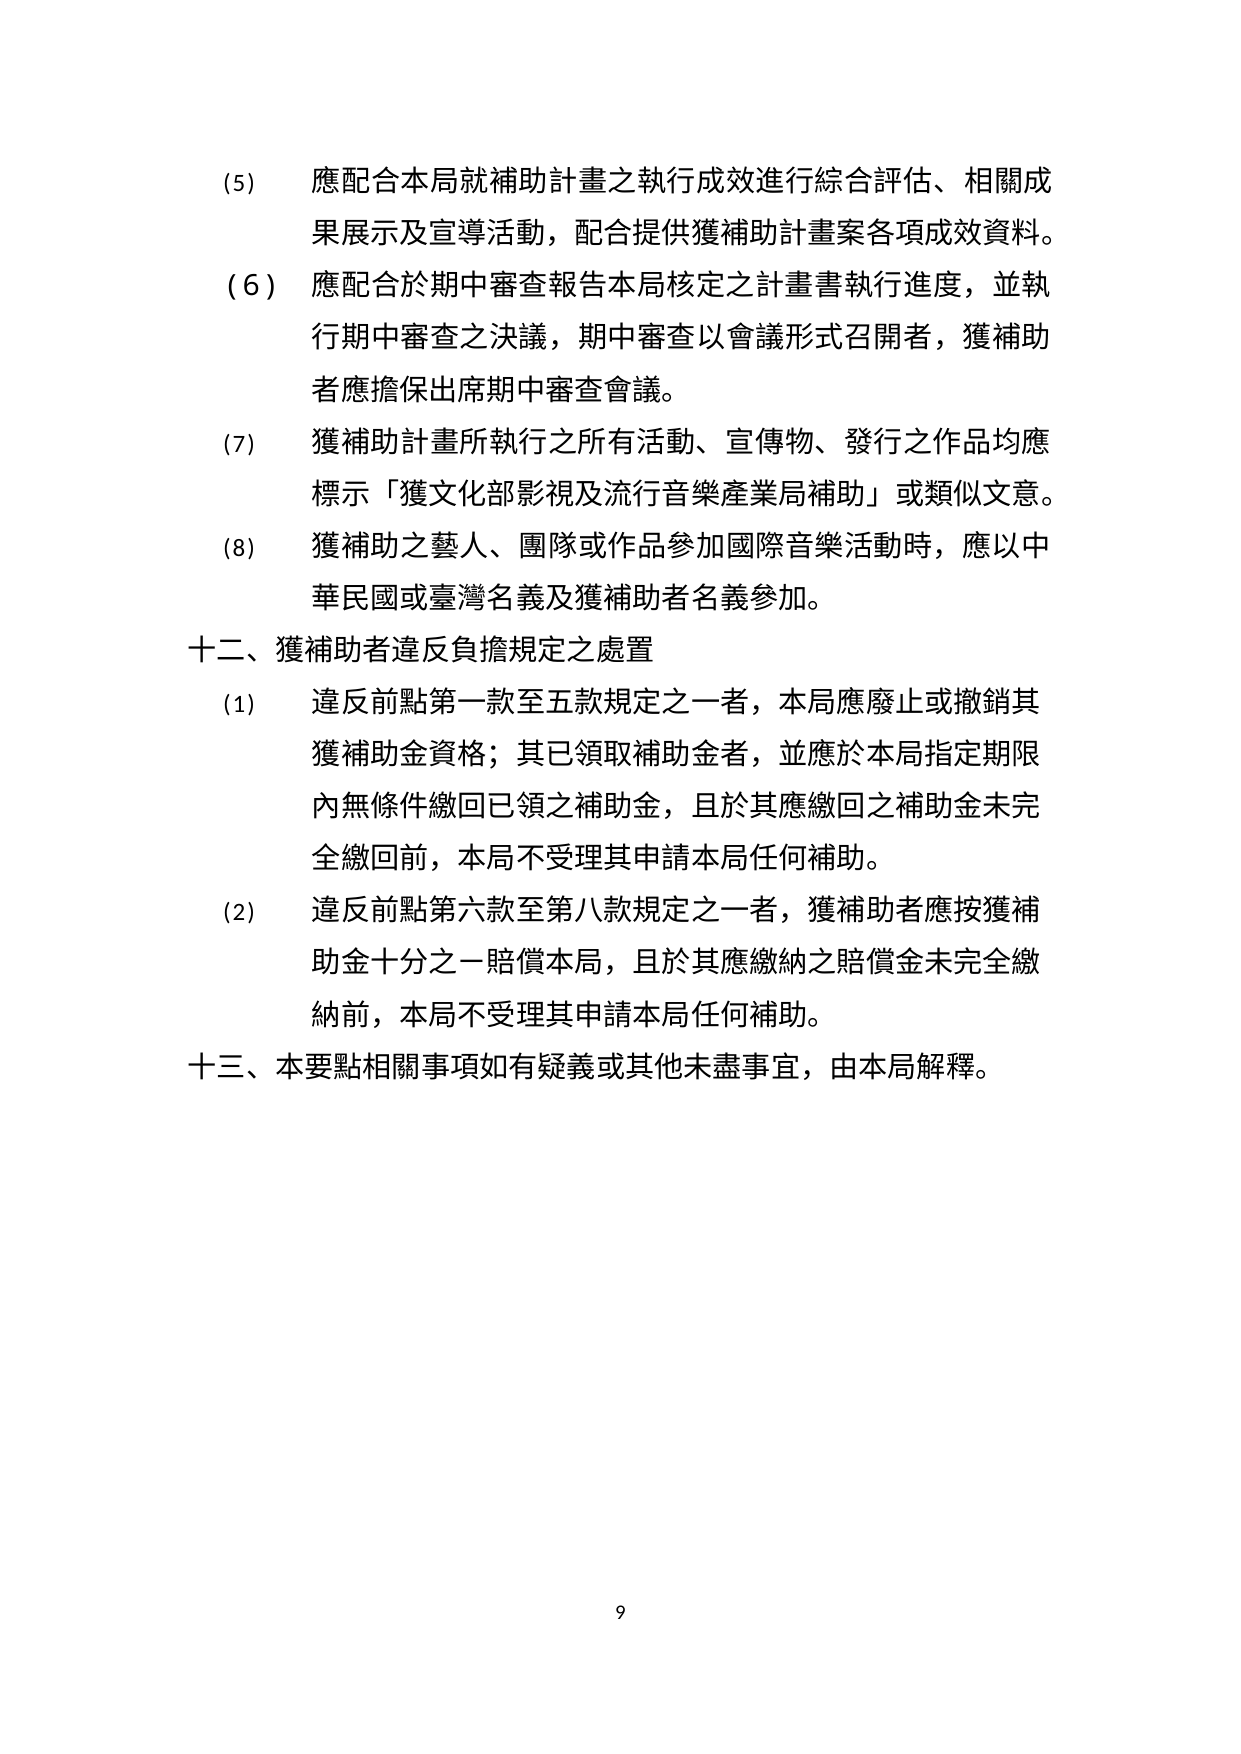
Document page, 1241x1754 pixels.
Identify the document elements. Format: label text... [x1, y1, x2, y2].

list 違反前點第一款至五款規定之一者，本局應廢止或撤銷其獲補助金資格；其已領取補助金者，並應於本局指定期限內無條件繳回已領之補助金，且於其應繳回之補助金未完全繳回前，本局不受理其申請本局任何補助。 [223, 671, 1053, 879]
list 應配合於期中審查報告本局核定之計畫書執行進度，並執行期中審查之決議，期中審查以會議形式召開者，獲補助者應擔保出席期中審查會議。 [223, 254, 1053, 410]
list 獲補助之藝人、團隊或作品參加國際音樂活動時，應以中華民國或臺灣名義及獲補助者名義參加。 [223, 514, 1053, 619]
list 違反前點第六款至第八款規定之一者，獲補助者應按獲補助金十分之ㄧ賠償本局，且於其應繳納之賠償金未完全繳納前，本局不受理其申請本局任何補助。 [223, 879, 1053, 1035]
list 獲補助計畫所執行之所有活動、宣傳物、發行之作品均應標示「獲文化部影視及流行音樂產業局補助」或類似文意。 [223, 410, 1053, 514]
text 十三、本要點相關事項如有疑義或其他未盡事宜，由本局解釋。 [187, 1035, 1053, 1087]
list 應配合本局就補助計畫之執行成效進行綜合評估、相關成果展示及宣導活動，配合提供獲補助計畫案各項成效資料。 [223, 150, 1053, 254]
text 十二、獲補助者違反負擔規定之處置 [187, 619, 1053, 671]
